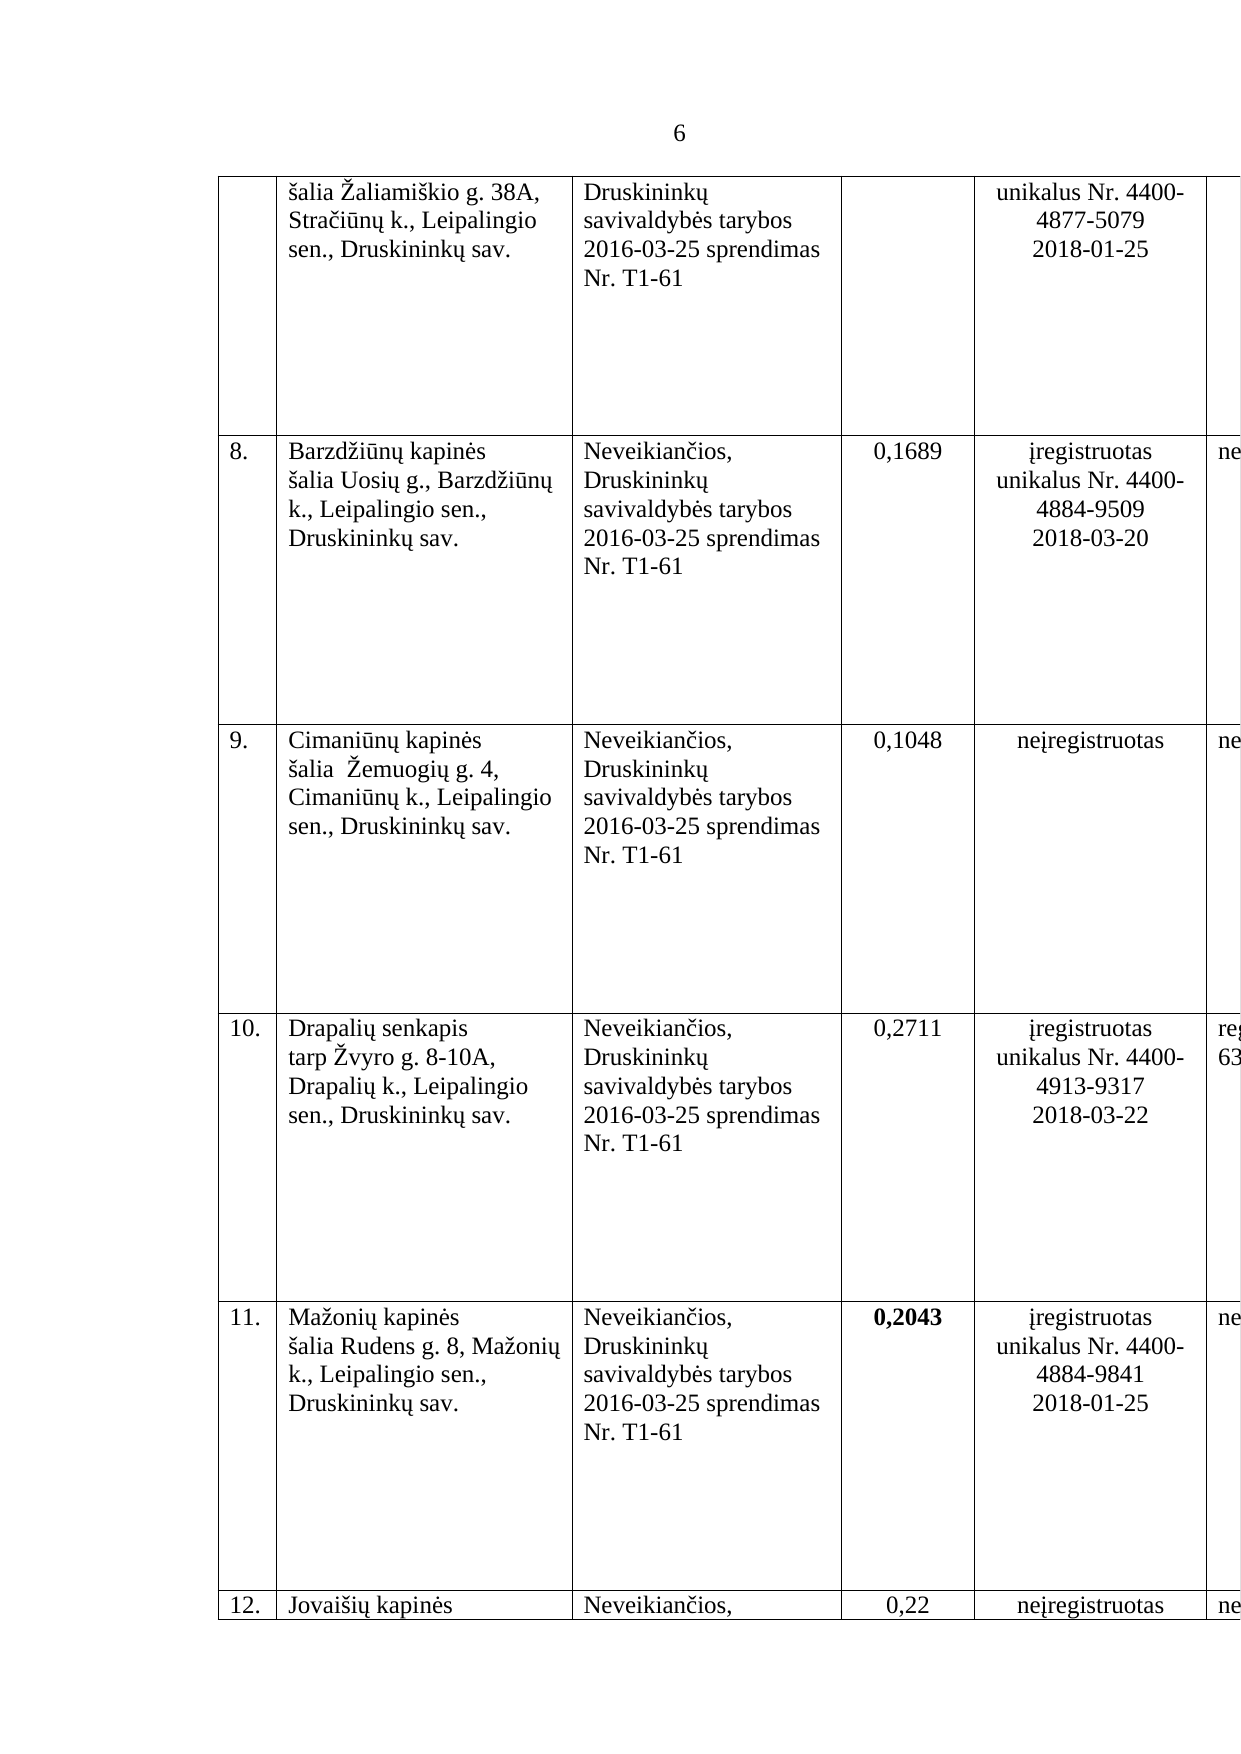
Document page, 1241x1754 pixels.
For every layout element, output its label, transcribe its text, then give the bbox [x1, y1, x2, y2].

table_cell 9. [219, 725, 276, 1012]
table_cell Neveikiančios, Druskininkų savivaldybės tarybos 2016-03-25 sprendimas Nr. T1-61 [573, 725, 841, 1012]
table_cell Cimaniūnų kapinės šalia Žemuogių g. 4, Cimaniūnų k., Leipalingio sen., Druskininkų sav. [277, 725, 572, 1012]
table_cell neregistruotos [1207, 1591, 1240, 1619]
table_cell neregistruotos [1207, 1302, 1240, 1589]
table_cell 0,1689 [842, 436, 974, 724]
table_cell neįregistruotas [975, 725, 1206, 1012]
table_cell 10. [219, 1014, 276, 1301]
table_cell 0,2711 [842, 1014, 974, 1301]
table_cell 12. [219, 1591, 276, 1619]
table_cell 0,1048 [842, 725, 974, 1012]
table_cell Drapalių senkapis tarp Žvyro g. 8-10A, Drapalių k., Leipalingio sen., Druskininkų sav. [277, 1014, 572, 1301]
table_cell 8. [219, 436, 276, 724]
table_cell neregistruotos [1207, 177, 1240, 435]
table_cell Barzdžiūnų kapinės šalia Uosių g., Barzdžiūnų k., Leipalingio sen., Druskininkų sav. [277, 436, 572, 724]
table_cell Neveikiančios, [573, 1591, 841, 1619]
table_cell įregistruotas unikalus Nr. 4400-4913-9317 2018-03-22 [975, 1014, 1206, 1301]
table_cell įregistruotas unikalus Nr. 4400-4884-9841 2018-01-25 [975, 1302, 1206, 1589]
table_cell Mažonių kapinės šalia Rudens g. 8, Mažonių k., Leipalingio sen., Druskininkų sav. [277, 1302, 572, 1589]
table_cell Neveikiančios, Druskininkų savivaldybės tarybos 2016-03-25 sprendimas Nr. T1-61 [573, 436, 841, 724]
table_cell unikalus Nr. 4400-4877-5079 2018-01-25 [975, 177, 1206, 435]
table_cell registruotos, kodas 6343 [1207, 1014, 1240, 1301]
table_cell Neveikiančios, Druskininkų savivaldybės tarybos 2016-03-25 sprendimas Nr. T1-61 [573, 1014, 841, 1301]
table_cell Jovaišių kapinės [277, 1591, 572, 1619]
table_cell [219, 177, 276, 435]
table_cell neįregistruotas [975, 1591, 1206, 1619]
table_cell neregistruotos [1207, 436, 1240, 724]
table_cell Neveikiančios, Druskininkų savivaldybės tarybos 2016-03-25 sprendimas Nr. T1-61 [573, 1302, 841, 1589]
table_cell 11. [219, 1302, 276, 1589]
table_cell [842, 177, 974, 435]
table_cell šalia Žaliamiškio g. 38A, Stračiūnų k., Leipalingio sen., Druskininkų sav. [277, 177, 572, 435]
table_cell įregistruotas unikalus Nr. 4400-4884-9509 2018-03-20 [975, 436, 1206, 724]
table_cell neregistruotos [1207, 725, 1240, 1012]
table_cell Druskininkų savivaldybės tarybos 2016-03-25 sprendimas Nr. T1-61 [573, 177, 841, 435]
table_cell 0,2043 [842, 1302, 974, 1589]
table_cell 0,22 [842, 1591, 974, 1619]
